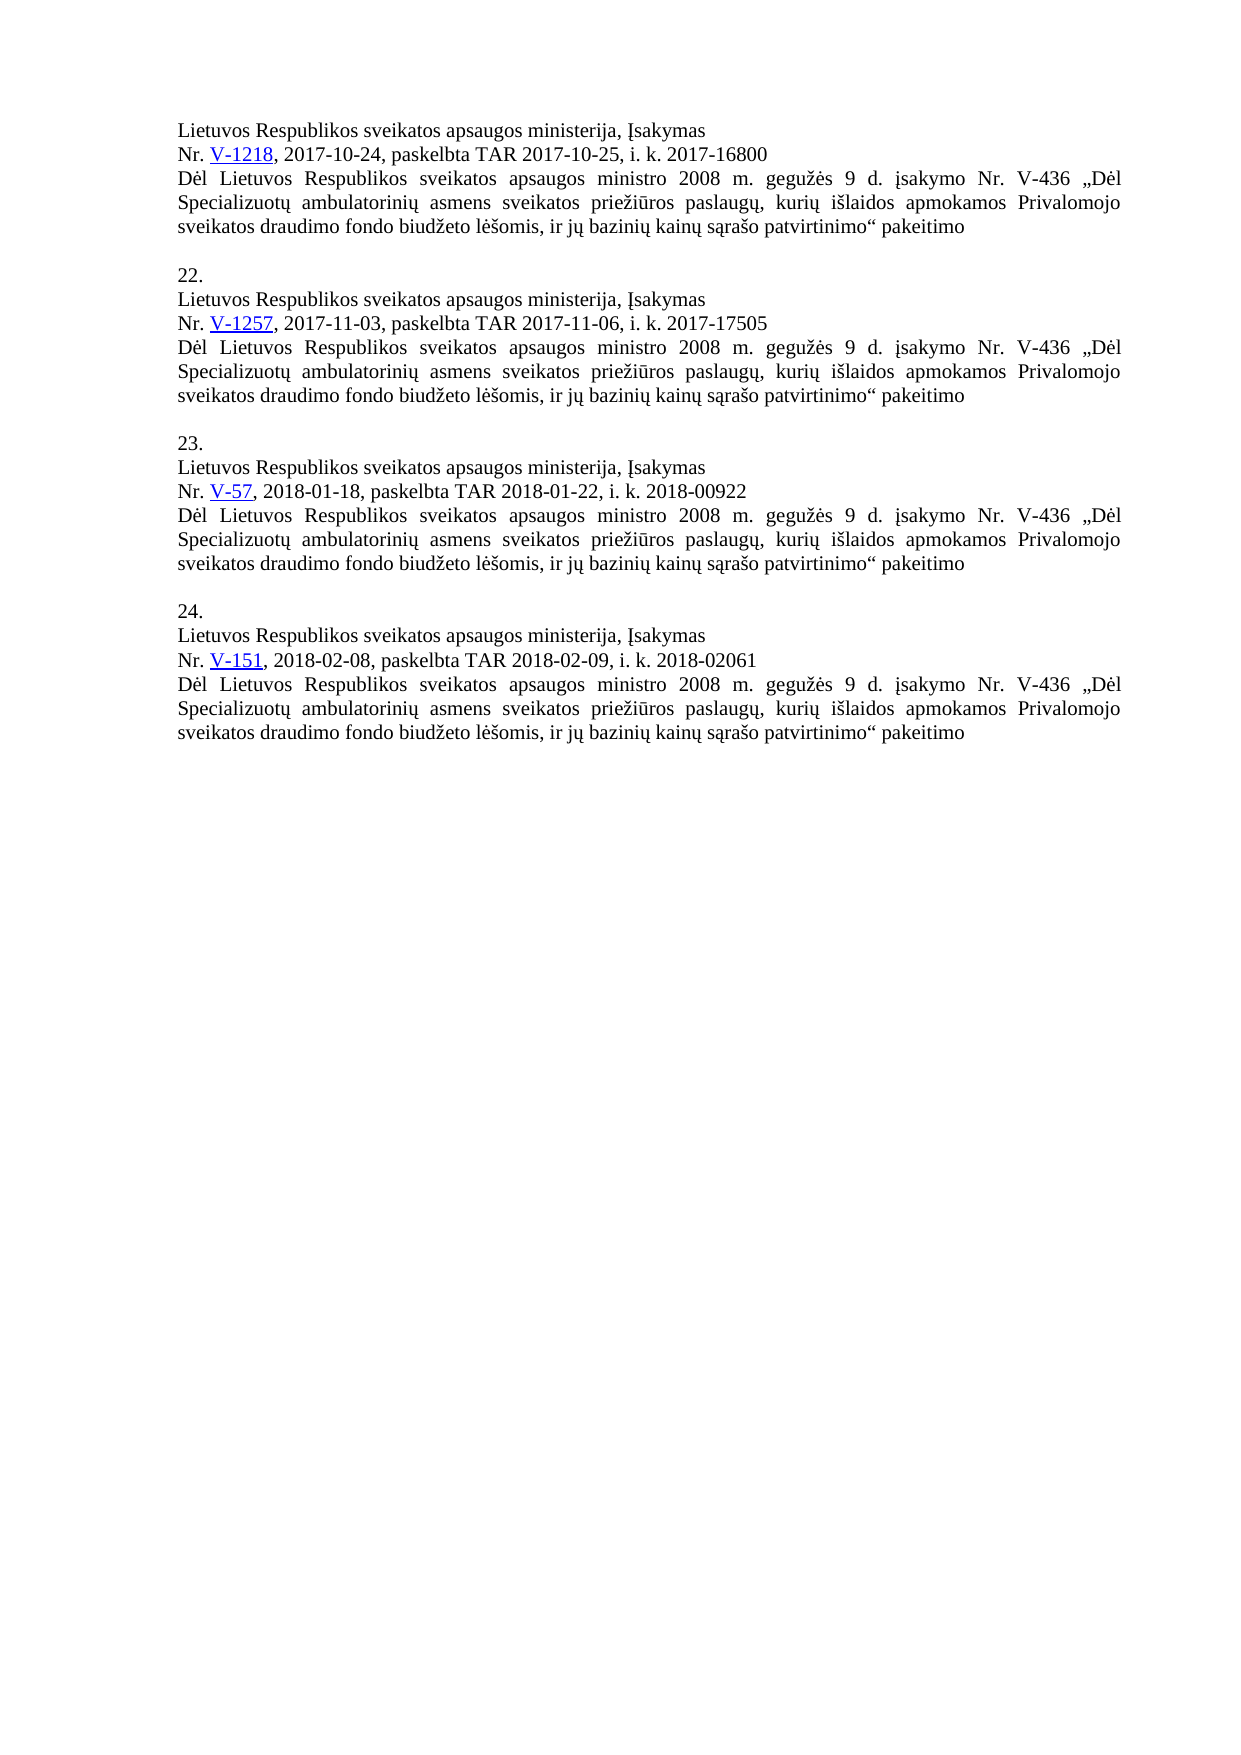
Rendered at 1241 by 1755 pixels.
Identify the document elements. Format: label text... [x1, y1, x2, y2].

text Dėl Lietuvos Respublikos sveikatos apsaugos ministro 2008 m. gegužės 9 d. įsakymo Nr. V-436 „Dėl Specializuotų ambulatorinių asmens sveikatos priežiūros paslaugų, kurių išlaidos apmokamos Privalomojo sveikatos draudimo fondo biudžeto lėšomis, ir jų bazinių kainų sąrašo patvirtinimo“ pakeitimo [177, 335, 1122, 407]
text Dėl Lietuvos Respublikos sveikatos apsaugos ministro 2008 m. gegužės 9 d. įsakymo Nr. V-436 „Dėl Specializuotų ambulatorinių asmens sveikatos priežiūros paslaugų, kurių išlaidos apmokamos Privalomojo sveikatos draudimo fondo biudžeto lėšomis, ir jų bazinių kainų sąrašo patvirtinimo“ pakeitimo [177, 166, 1122, 238]
text Lietuvos Respublikos sveikatos apsaugos ministerija, Įsakymas [177, 623, 1122, 647]
text 23. [177, 431, 1122, 455]
text 22. [177, 262, 1122, 287]
text Nr. V-1218, 2017-10-24, paskelbta TAR 2017-10-25, i. k. 2017-16800 [177, 142, 1122, 166]
text Lietuvos Respublikos sveikatos apsaugos ministerija, Įsakymas [177, 287, 1122, 311]
text Nr. V-1257, 2017-11-03, paskelbta TAR 2017-11-06, i. k. 2017-17505 [177, 311, 1122, 335]
text 24. [177, 599, 1122, 623]
text Dėl Lietuvos Respublikos sveikatos apsaugos ministro 2008 m. gegužės 9 d. įsakymo Nr. V-436 „Dėl Specializuotų ambulatorinių asmens sveikatos priežiūros paslaugų, kurių išlaidos apmokamos Privalomojo sveikatos draudimo fondo biudžeto lėšomis, ir jų bazinių kainų sąrašo patvirtinimo“ pakeitimo [177, 503, 1122, 575]
text Nr. V-151, 2018-02-08, paskelbta TAR 2018-02-09, i. k. 2018-02061 [177, 647, 1122, 672]
text Lietuvos Respublikos sveikatos apsaugos ministerija, Įsakymas [177, 455, 1122, 479]
text Dėl Lietuvos Respublikos sveikatos apsaugos ministro 2008 m. gegužės 9 d. įsakymo Nr. V-436 „Dėl Specializuotų ambulatorinių asmens sveikatos priežiūros paslaugų, kurių išlaidos apmokamos Privalomojo sveikatos draudimo fondo biudžeto lėšomis, ir jų bazinių kainų sąrašo patvirtinimo“ pakeitimo [177, 672, 1122, 744]
text Nr. V-57, 2018-01-18, paskelbta TAR 2018-01-22, i. k. 2018-00922 [177, 479, 1122, 503]
text Lietuvos Respublikos sveikatos apsaugos ministerija, Įsakymas [177, 118, 1122, 142]
